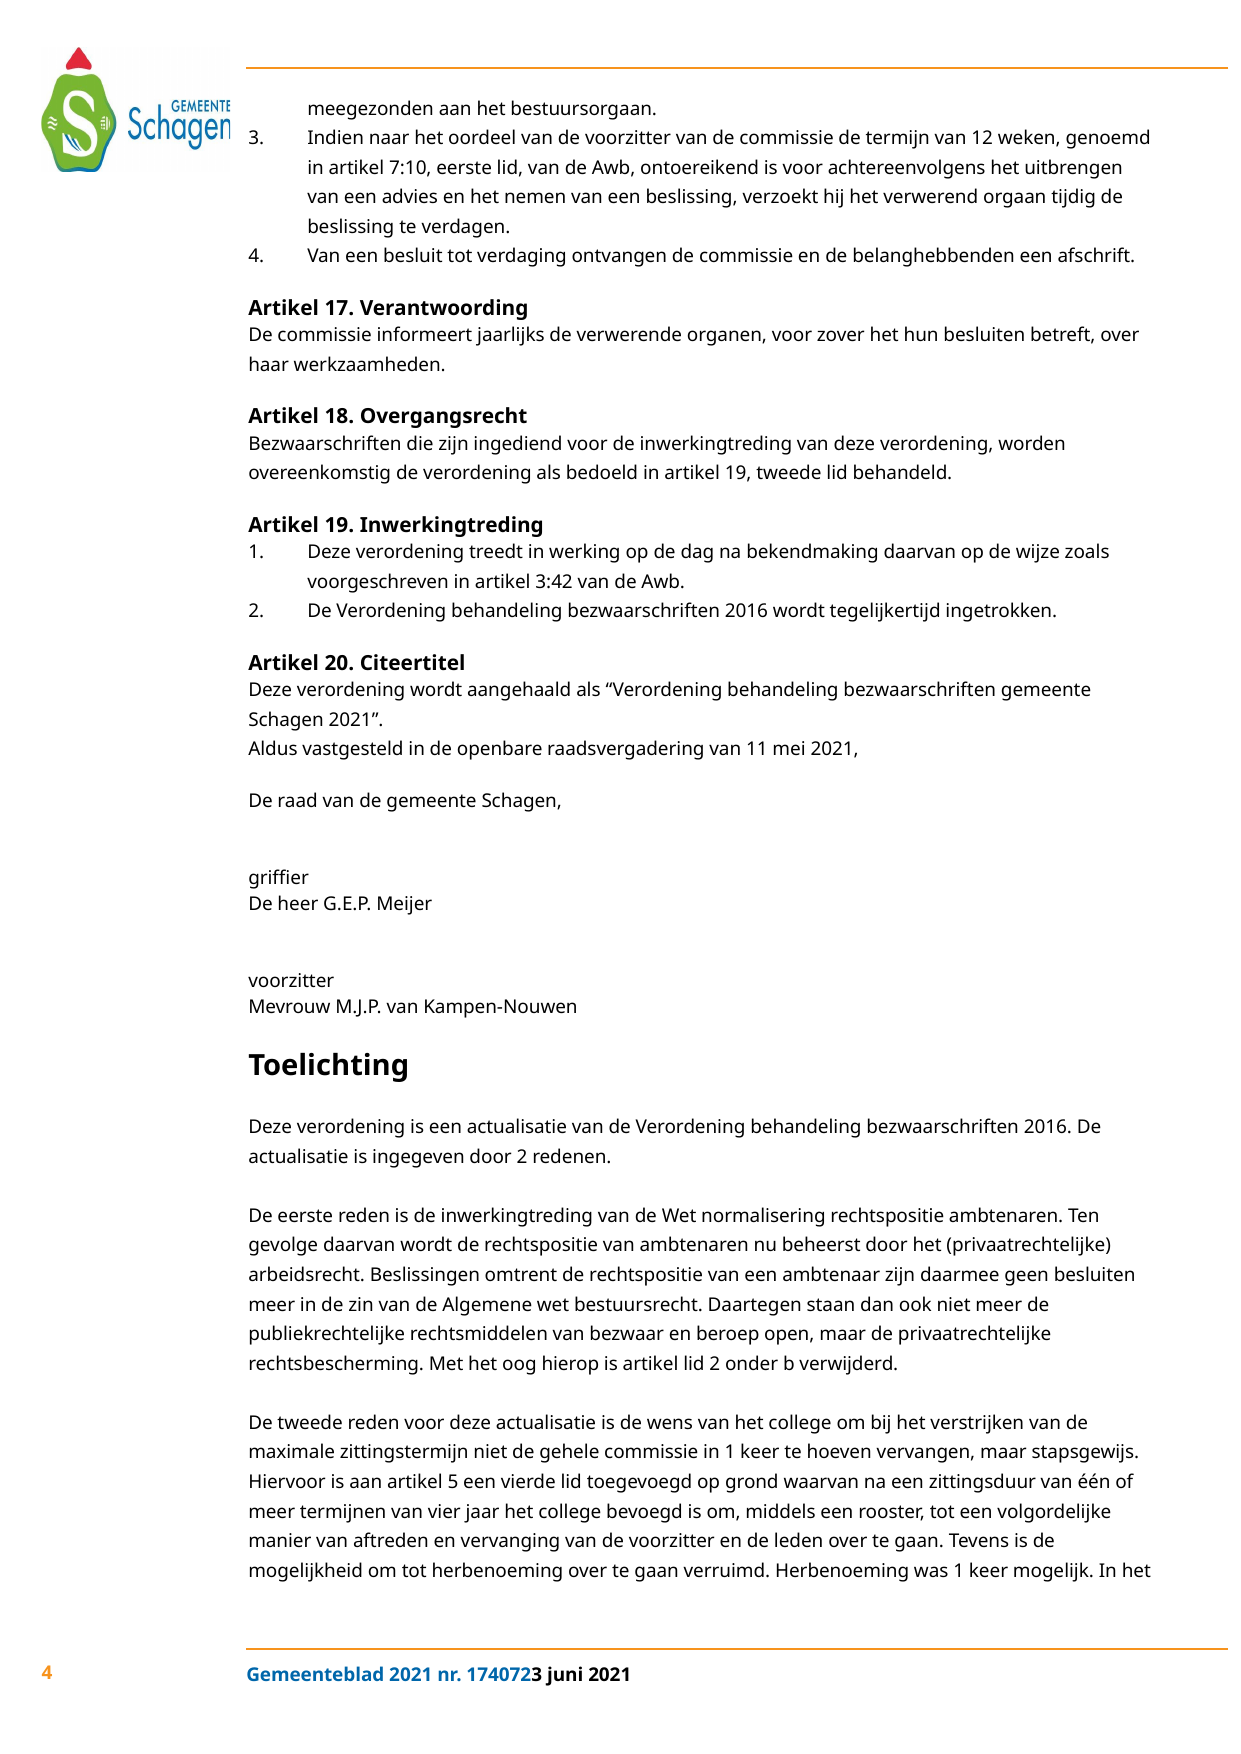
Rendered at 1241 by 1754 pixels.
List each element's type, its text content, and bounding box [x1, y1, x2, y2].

text Bezwaarschriften die zijn ingediend voor de inwerkingtreding van deze verordening, worden overeenkomstig de verordening als bedoeld in artikel 19, tweede lid behandeld. [248, 430, 1152, 485]
text Artikel 18. Overgangsrecht [248, 402, 1152, 430]
text Toelichting [248, 1044, 1152, 1084]
text Deze verordening wordt aangehaald als “Verordening behandeling bezwaarschriften gemeente Schagen 2021”. [248, 676, 1152, 732]
text Artikel 19. Inwerkingtreding [248, 510, 1152, 538]
text Aldus vastgesteld in de openbare raadsvergadering van 11 mei 2021, [248, 736, 1152, 761]
list De Verordening behandeling bezwaarschriften 2016 wordt tegelijkertijd ingetrokken. [248, 598, 1152, 623]
text griffier [248, 864, 1152, 890]
text De eerste reden is de inwerkingtreding van de Wet normalisering rechtspositie ambtenaren. Ten gevolge daarvan wordt de rechtspositie van ambtenaren nu beheerst door het (privaatrechtelijke) arbeidsrecht. Beslissingen omtrent de rechtspositie van een ambtenaar zijn daarmee geen besluiten meer in de zin van de Algemene wet bestuursrecht. Daartegen staan dan ook niet meer de publiekrechtelijke rechtsmiddelen van bezwaar en beroep open, maar de privaatrechtelijke rechtsbescherming. Met het oog hierop is artikel lid 2 onder b verwijderd. [248, 1202, 1152, 1376]
text De tweede reden voor deze actualisatie is de wens van het college om bij het verstrijken van de maximale zittingstermijn niet de gehele commissie in 1 keer te hoeven vervangen, maar stapsgewijs. Hiervoor is aan artikel 5 een vierde lid toegevoegd op grond waarvan na een zittingsduur van één of meer termijnen van vier jaar het college bevoegd is om, middels een rooster, tot een volgordelijke manier van aftreden en vervanging van de voorzitter en de leden over te gaan. Tevens is de mogelijkheid om tot herbenoeming over te gaan verruimd. Herbenoeming was 1 keer mogelijk. In het [248, 1409, 1152, 1583]
picture [41, 47, 231, 172]
text De heer G.E.P. Meijer [248, 890, 1152, 916]
text Deze verordening is een actualisatie van de Verordening behandeling bezwaarschriften 2016. De actualisatie is ingegeven door 2 redenen. [248, 1113, 1152, 1168]
list Deze verordening treedt in werking op de dag na bekendmaking daarvan op de wijze zoals voorgeschreven in artikel 3:42 van de Awb. [248, 538, 1152, 594]
text Artikel 20. Citeertitel [248, 648, 1152, 676]
text voorzitter [248, 967, 1152, 993]
text De commissie informeert jaarlijks de verwerende organen, voor zover het hun besluiten betreft, over haar werkzaamheden. [248, 322, 1152, 377]
text Artikel 17. Verantwoording [248, 293, 1152, 322]
list meegezonden aan het bestuursorgaan. [248, 95, 1152, 121]
text De raad van de gemeente Schagen, [248, 787, 1152, 813]
text Mevrouw M.J.P. van Kampen-Nouwen [248, 993, 1152, 1019]
list Indien naar het oordeel van de voorzitter van de commissie de termijn van 12 weken, genoemd in artikel 7:10, eerste lid, van de Awb, ontoereikend is voor achtereenvolgens het uitbrengen van een advies en het nemen van een beslissing, verzoekt hij het verwerend orgaan tijdig de beslissing te verdagen. [248, 124, 1152, 239]
list Van een besluit tot verdaging ontvangen de commissie en de belanghebbenden een afschrift. [248, 243, 1152, 268]
